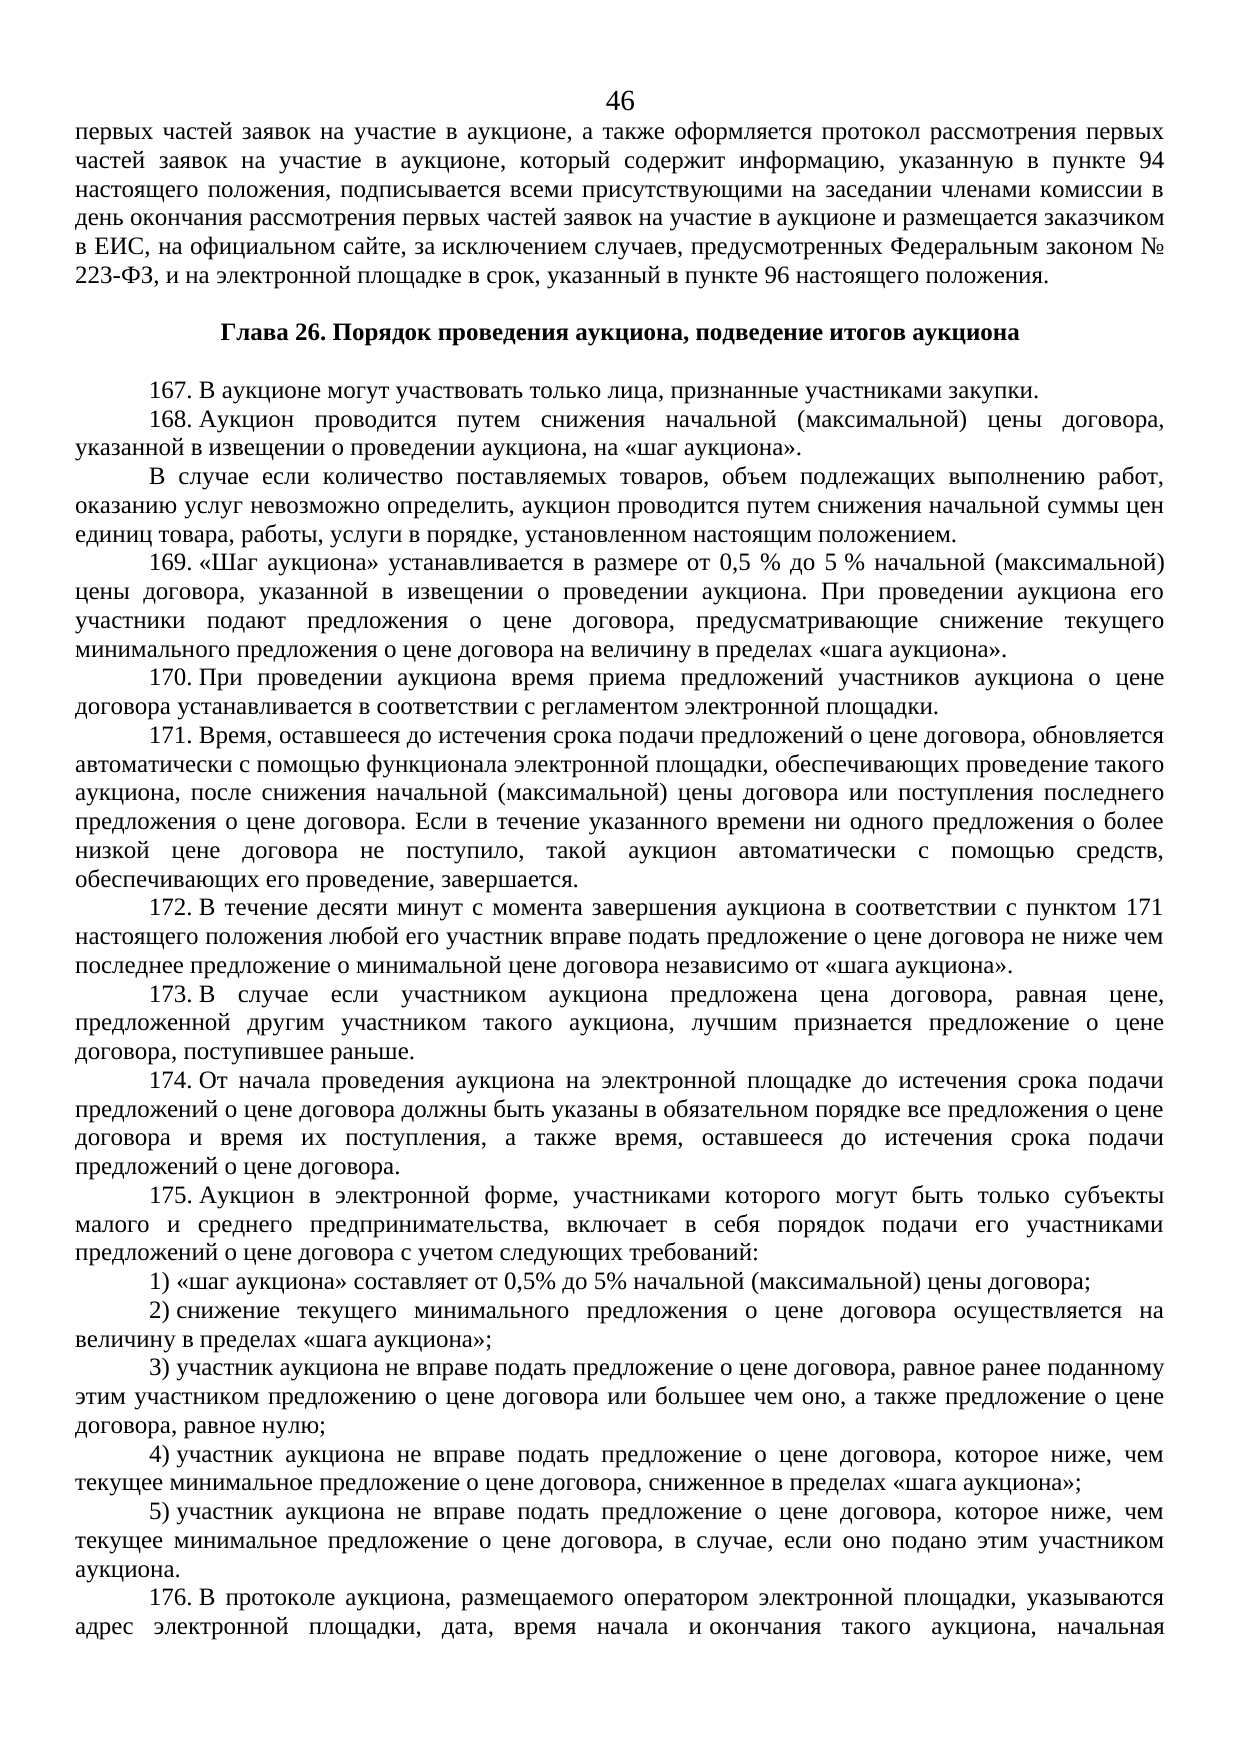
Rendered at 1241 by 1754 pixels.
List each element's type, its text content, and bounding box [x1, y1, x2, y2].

text 176. В протоколе аукциона, размещаемого оператором электронной площадки, указываются адрес электронной площадки, дата, время начала и окончания такого аукциона, начальная [75, 1582, 1165, 1640]
text 173. В случае если участником аукциона предложена цена договора, равная цене, предложенной другим участником такого аукциона, лучшим признается предложение о цене договора, поступившее раньше. [75, 979, 1165, 1065]
text В случае если количество поставляемых товаров, объем подлежащих выполнению работ, оказанию услуг невозможно определить, аукцион проводится путем снижения начальной суммы цен единиц товара, работы, услуги в порядке, установленном настоящим положением. [75, 461, 1165, 547]
text первых частей заявок на участие в аукционе, а также оформляется протокол рассмотрения первых частей заявок на участие в аукционе, который содержит информацию, указанную в пункте 94 настоящего положения, подписывается всеми присутствующими на заседании членами комиссии в день окончания рассмотрения первых частей заявок на участие в аукционе и размещается заказчиком в ЕИС, на официальном сайте, за исключением случаев, предусмотренных Федеральным законом № 223-ФЗ, и на электронной площадке в срок, указанный в пункте 96 настоящего положения. [75, 116, 1165, 289]
text 169. «Шаг аукциона» устанавливается в размере от 0,5 % до 5 % начальной (максимальной) цены договора, указанной в извещении о проведении аукциона. При проведении аукциона его участники подают предложения о цене договора, предусматривающие снижение текущего минимального предложения о цене договора на величину в пределах «шага аукциона». [75, 547, 1165, 662]
text 172. В течение десяти минут с момента завершения аукциона в соответствии с пунктом 171 настоящего положения любой его участник вправе подать предложение о цене договора не ниже чем последнее предложение о минимальной цене договора независимо от «шага аукциона». [75, 892, 1165, 979]
text 168. Аукцион проводится путем снижения начальной (максимальной) цены договора, указанной в извещении о проведении аукциона, на «шаг аукциона». [75, 404, 1165, 461]
text 4) участник аукциона не вправе подать предложение о цене договора, которое ниже, чем текущее минимальное предложение о цене договора, сниженное в пределах «шага аукциона»; [75, 1439, 1165, 1496]
text 3) участник аукциона не вправе подать предложение о цене договора, равное ранее поданному этим участником предложению о цене договора или большее чем оно, а также предложение о цене договора, равное нулю; [75, 1352, 1165, 1439]
text 174. От начала проведения аукциона на электронной площадке до истечения срока подачи предложений о цене договора должны быть указаны в обязательном порядке все предложения о цене договора и время их поступления, а также время, оставшееся до истечения срока подачи предложений о цене договора. [75, 1065, 1165, 1180]
text 170. При проведении аукциона время приема предложений участников аукциона о цене договора устанавливается в соответствии с регламентом электронной площадки. [75, 662, 1165, 720]
text 171. Время, оставшееся до истечения срока подачи предложений о цене договора, обновляется автоматически с помощью функционала электронной площадки, обеспечивающих проведение такого аукциона, после снижения начальной (максимальной) цены договора или поступления последнего предложения о цене договора. Если в течение указанного времени ни одного предложения о более низкой цене договора не поступило, такой аукцион автоматически с помощью средств, обеспечивающих его проведение, завершается. [75, 720, 1165, 892]
text 167. В аукционе могут участвовать только лица, признанные участниками закупки. [75, 375, 1165, 404]
text 1) «шаг аукциона» составляет от 0,5% до 5% начальной (максимальной) цены договора; [75, 1266, 1165, 1295]
text 175. Аукцион в электронной форме, участниками которого могут быть только субъекты малого и среднего предпринимательства, включает в себя порядок подачи его участниками предложений о цене договора с учетом следующих требований: [75, 1180, 1165, 1266]
text Глава 26. Порядок проведения аукциона, подведение итогов аукциона [75, 317, 1165, 346]
text 2) снижение текущего минимального предложения о цене договора осуществляется на величину в пределах «шага аукциона»; [75, 1295, 1165, 1352]
text 5) участник аукциона не вправе подать предложение о цене договора, которое ниже, чем текущее минимальное предложение о цене договора, в случае, если оно подано этим участником аукциона. [75, 1496, 1165, 1582]
